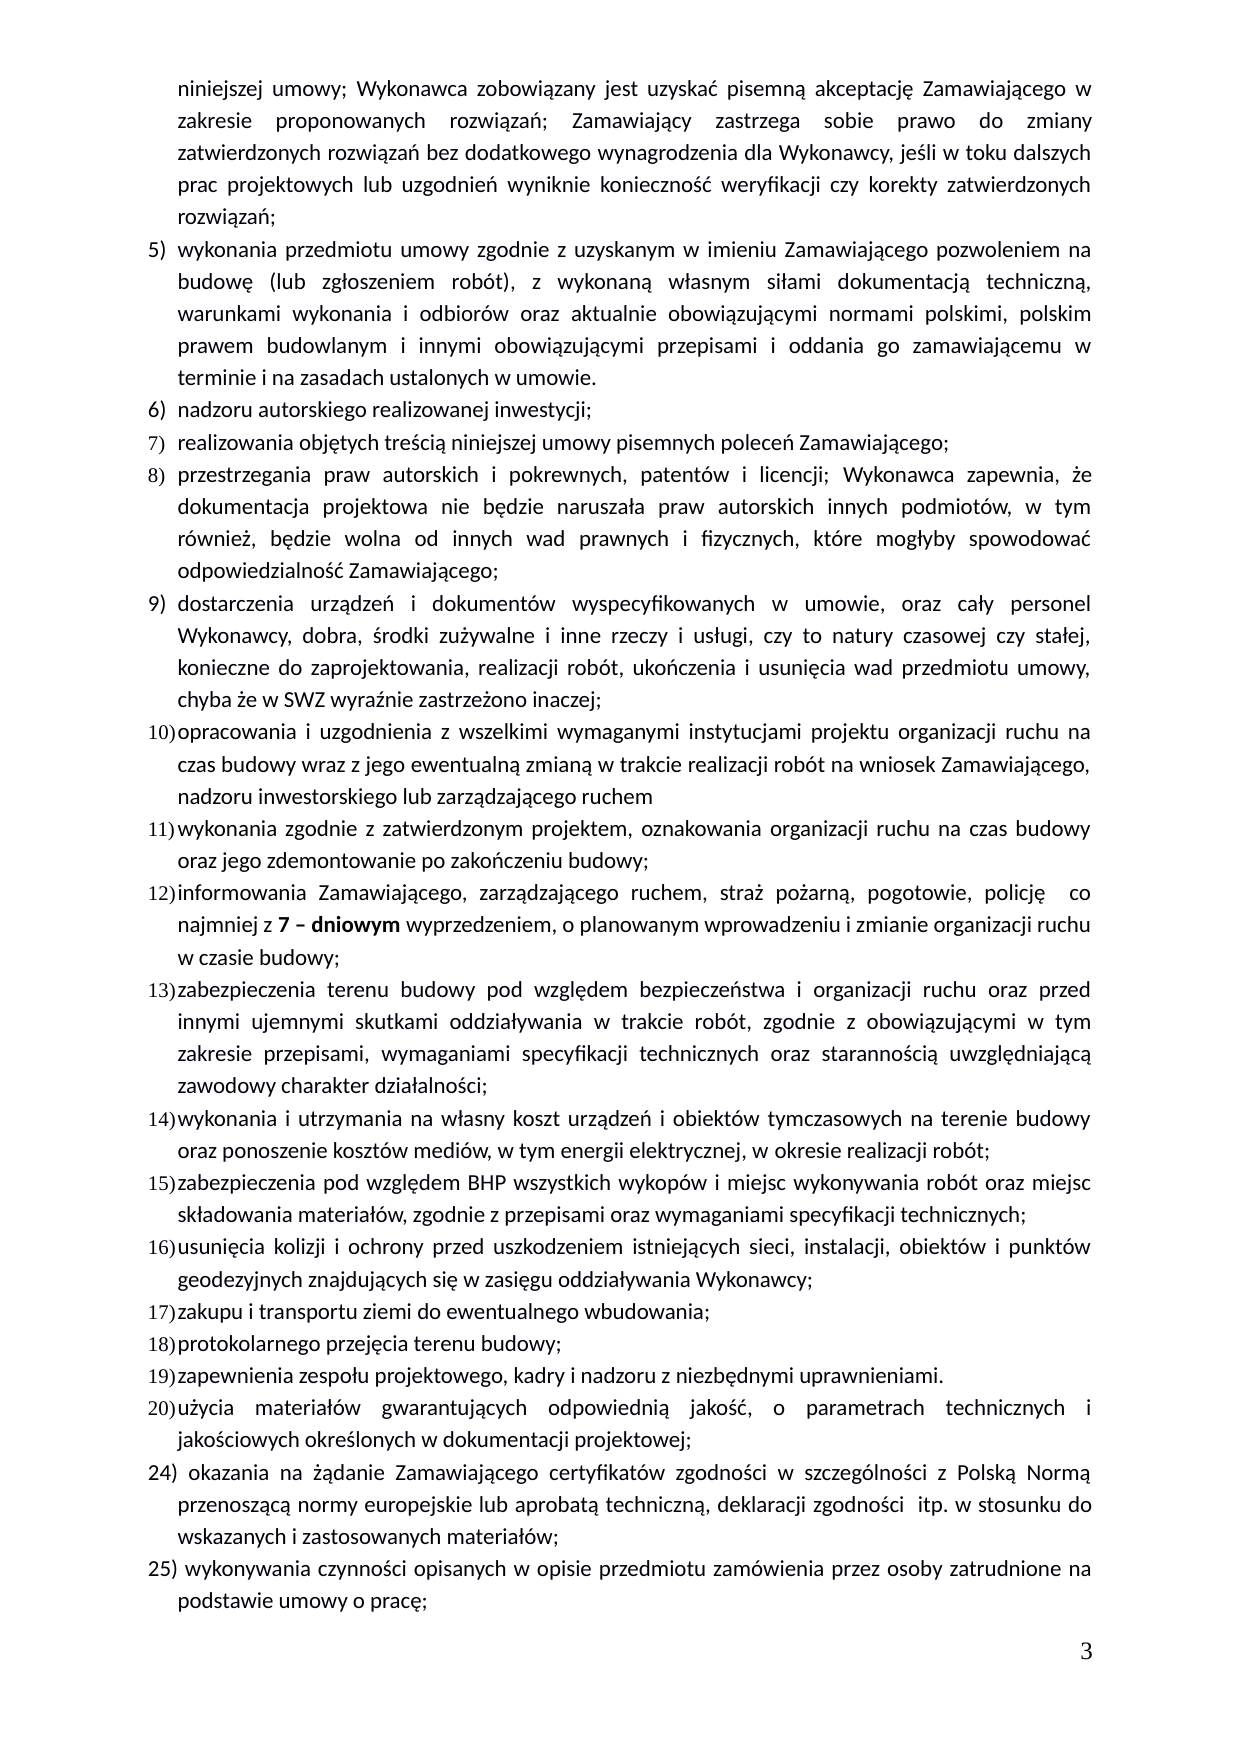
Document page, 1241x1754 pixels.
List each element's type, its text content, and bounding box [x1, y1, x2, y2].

list zabezpieczenia pod względem BHP wszystkich wykopów i miejsc wykonywania robót oraz miejsc składowania materiałów, zgodnie z przepisami oraz wymaganiami specyfikacji technicznych; [148, 1168, 1092, 1228]
list dostarczenia urządzeń i dokumentów wyspecyfikowanych w umowie, oraz cały personel Wykonawcy, dobra, środki zużywalne i inne rzeczy i usługi, czy to natury czasowej czy stałej, konieczne do zaprojektowania, realizacji robót, ukończenia i usunięcia wad przedmiotu umowy, chyba że w SWZ wyraźnie zastrzeżono inaczej; [148, 589, 1092, 713]
list zakupu i transportu ziemi do ewentualnego wbudowania; [148, 1297, 1092, 1325]
text 25) wykonywania czynności opisanych w opisie przedmiotu zamówienia przez osoby zatrudnione na podstawie umowy o pracę; [148, 1554, 1092, 1614]
list opracowania i uzgodnienia z wszelkimi wymaganymi instytucjami projektu organizacji ruchu na czas budowy wraz z jego ewentualną zmianą w trakcie realizacji robót na wniosek Zamawiającego, nadzoru inwestorskiego lub zarządzającego ruchem [148, 717, 1092, 810]
list zabezpieczenia terenu budowy pod względem bezpieczeństwa i organizacji ruchu oraz przed innymi ujemnymi skutkami oddziaływania w trakcie robót, zgodnie z obowiązującymi w tym zakresie przepisami, wymaganiami specyfikacji technicznych oraz starannością uwzględniającą zawodowy charakter działalności; [148, 975, 1092, 1099]
list wykonania i utrzymania na własny koszt urządzeń i obiektów tymczasowych na terenie budowy oraz ponoszenie kosztów mediów, w tym energii elektrycznej, w okresie realizacji robót; [148, 1104, 1092, 1164]
list wykonania przedmiotu umowy zgodnie z uzyskanym w imieniu Zamawiającego pozwoleniem na budowę (lub zgłoszeniem robót), z wykonaną własnym siłami dokumentacją techniczną, warunkami wykonania i odbiorów oraz aktualnie obowiązującymi normami polskimi, polskim prawem budowlanym i innymi obowiązującymi przepisami i oddania go zamawiającemu w terminie i na zasadach ustalonych w umowie. [148, 235, 1092, 391]
list realizowania objętych treścią niniejszej umowy pisemnych poleceń Zamawiającego; [148, 428, 1092, 456]
list użycia materiałów gwarantujących odpowiednią jakość, o parametrach technicznych i jakościowych określonych w dokumentacji projektowej; [148, 1393, 1092, 1454]
list zapewnienia zespołu projektowego, kadry i nadzoru z niezbędnymi uprawnieniami. [148, 1361, 1092, 1389]
list protokolarnego przejęcia terenu budowy; [148, 1329, 1092, 1357]
list niniejszej umowy; Wykonawca zobowiązany jest uzyskać pisemną akceptację Zamawiającego w zakresie proponowanych rozwiązań; Zamawiający zastrzega sobie prawo do zmiany zatwierdzonych rozwiązań bez dodatkowego wynagrodzenia dla Wykonawcy, jeśli w toku dalszych prac projektowych lub uzgodnień wyniknie konieczność weryfikacji czy korekty zatwierdzonych rozwiązań; [148, 74, 1092, 231]
text 24) okazania na żądanie Zamawiającego certyfikatów zgodności w szczególności z Polską Normą przenoszącą normy europejskie lub aprobatą techniczną, deklaracji zgodności itp. w stosunku do wskazanych i zastosowanych materiałów; [148, 1458, 1092, 1550]
list informowania Zamawiającego, zarządzającego ruchem, straż pożarną, pogotowie, policję co najmniej z 7 – dniowym wyprzedzeniem, o planowanym wprowadzeniu i zmianie organizacji ruchu w czasie budowy; [148, 878, 1092, 971]
list nadzoru autorskiego realizowanej inwestycji; [148, 396, 1092, 424]
list usunięcia kolizji i ochrony przed uszkodzeniem istniejących sieci, instalacji, obiektów i punktów geodezyjnych znajdujących się w zasięgu oddziaływania Wykonawcy; [148, 1232, 1092, 1293]
list przestrzegania praw autorskich i pokrewnych, patentów i licencji; Wykonawca zapewnia, że dokumentacja projektowa nie będzie naruszała praw autorskich innych podmiotów, w tym również, będzie wolna od innych wad prawnych i fizycznych, które mogłyby spowodować odpowiedzialność Zamawiającego; [148, 460, 1092, 584]
list wykonania zgodnie z zatwierdzonym projektem, oznakowania organizacji ruchu na czas budowy oraz jego zdemontowanie po zakończeniu budowy; [148, 814, 1092, 874]
